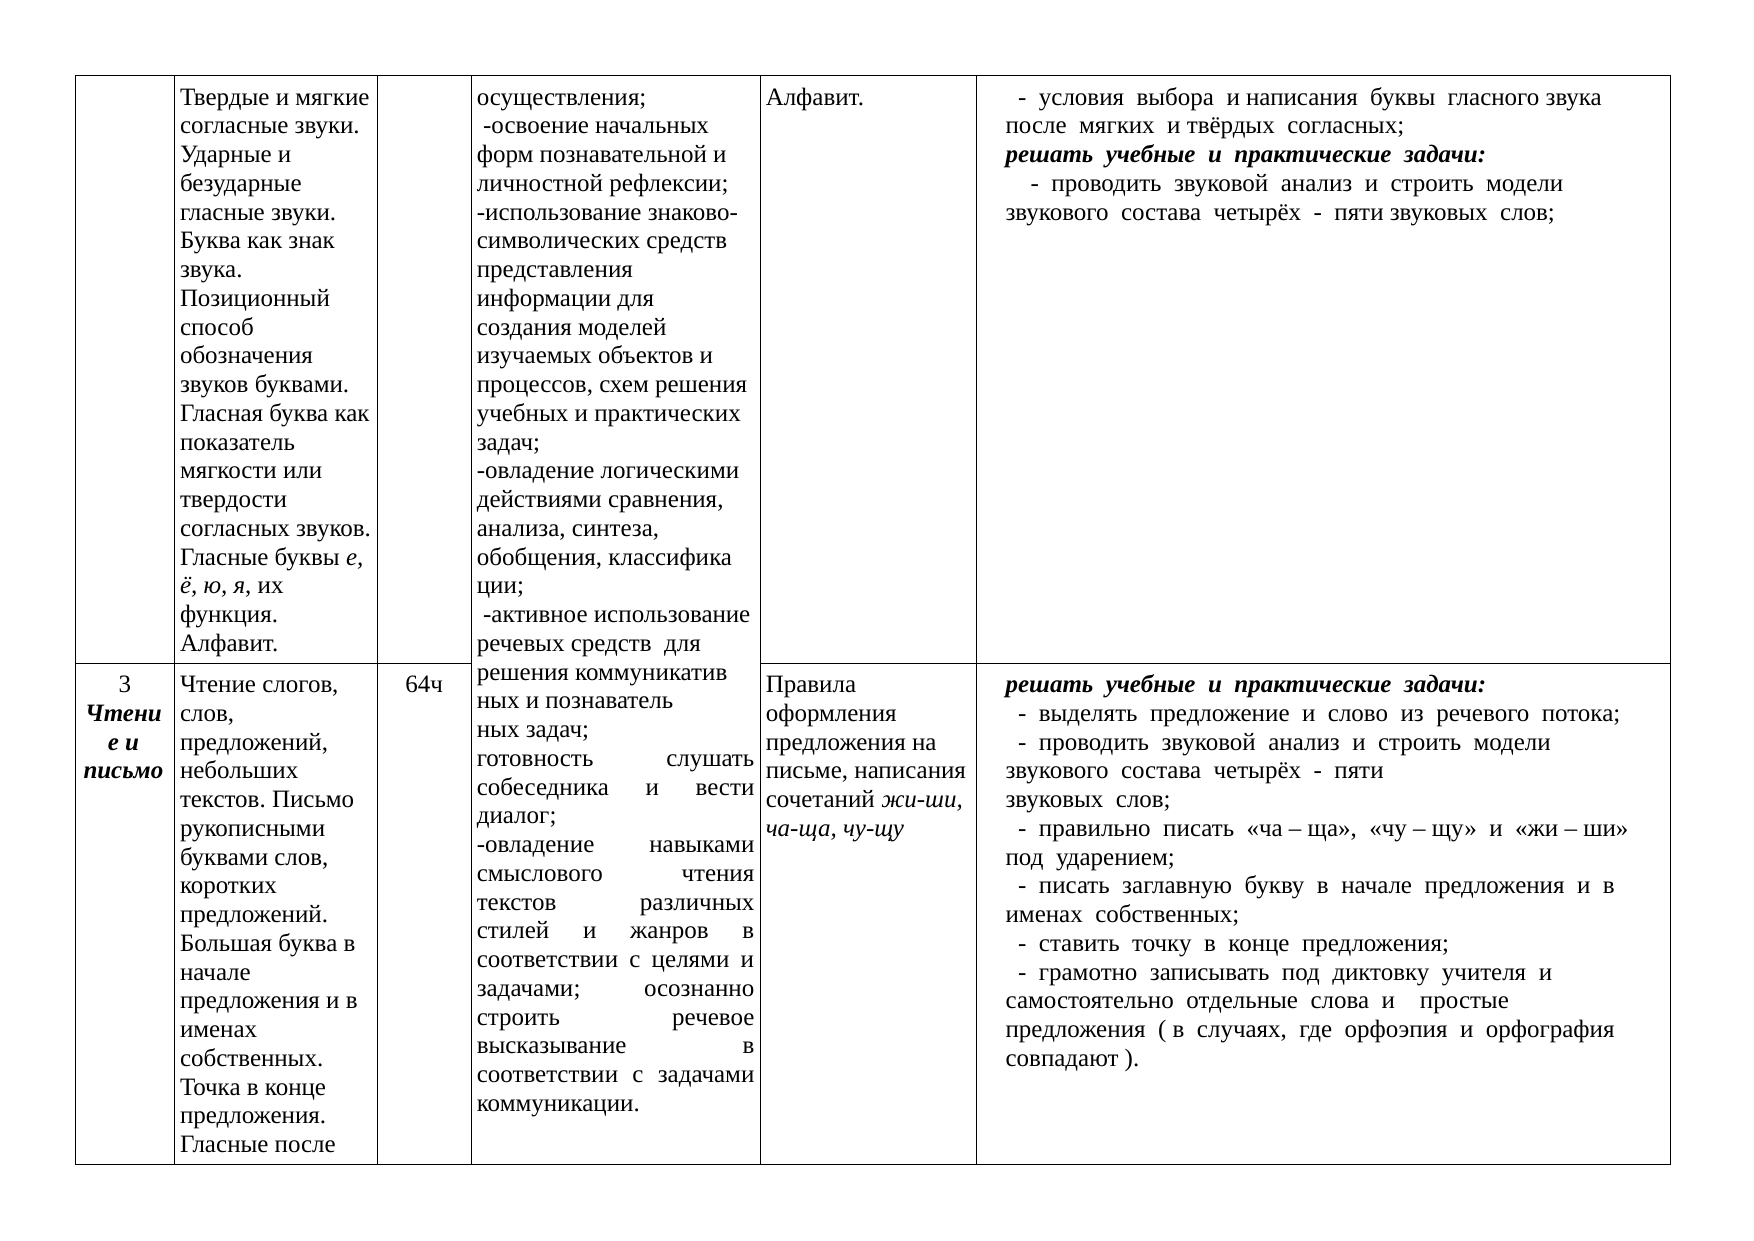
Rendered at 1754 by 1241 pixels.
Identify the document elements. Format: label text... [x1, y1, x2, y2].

table_cell Алфавит. [761, 76, 976, 662]
table_cell Твердые и мягкие согласные звуки. Ударные и безударные гласные звуки. Буква как знак звука. Позиционный способ обозначения звуков буквами. Гласная буква как показатель мягкости или твердости согласных звуков. Гласные буквы е, ё, ю, я, их функция. Алфавит. [175, 76, 377, 662]
table_cell осуществления; -освоение начальных форм познавательной и личностной рефлексии; -использование знаково-символических средств представления информации для создания моделей изучаемых объектов и процессов, схем решения учебных и практических задач; -овладение логическими действиями сравнения, анализа, синтеза, обобщения, классифика ции; -активное использование речевых средств для решения коммуникатив ных и познаватель ных задач; готовность слушать собеседника и вести диалог; -овладение навыками смыслового чтения текстов различных стилей и жанров в соответствии с целями и задачами; осознанно строить речевое высказывание в соответствии с задачами коммуникации. [472, 76, 760, 1164]
table_cell 64ч [378, 664, 471, 1164]
table_cell Чтение слогов, слов, предложений, небольших текстов. Письмо рукописными буквами слов, коротких предложений. Большая буква в начале предложения и в именах собственных. Точка в конце предложения. Гласные после [175, 664, 377, 1164]
table_cell решать учебные и практические задачи: - выделять предложение и слово из речевого потока; - проводить звуковой анализ и строить модели звукового состава четырёх - пяти звуковых слов; - правильно писать «ча – ща», «чу – щу» и «жи – ши» под ударением; - писать заглавную букву в начале предложения и в именах собственных; - ставить точку в конце предложения; - грамотно записывать под диктовку учителя и самостоятельно отдельные слова и простые предложения ( в случаях, где орфоэпия и орфография совпадают ). [977, 664, 1670, 1164]
table_cell Правила оформления предложения на письме, написания сочетаний жи-ши, ча-ща, чу-щу [761, 664, 976, 1164]
table_cell 3 Чтение и письмо [76, 664, 174, 1164]
table_cell [76, 76, 174, 662]
table_cell [378, 76, 471, 662]
table_cell - условия выбора и написания буквы гласного звука после мягких и твёрдых согласных; решать учебные и практические задачи: - проводить звуковой анализ и строить модели звукового состава четырёх - пяти звуковых слов; [977, 76, 1670, 662]
